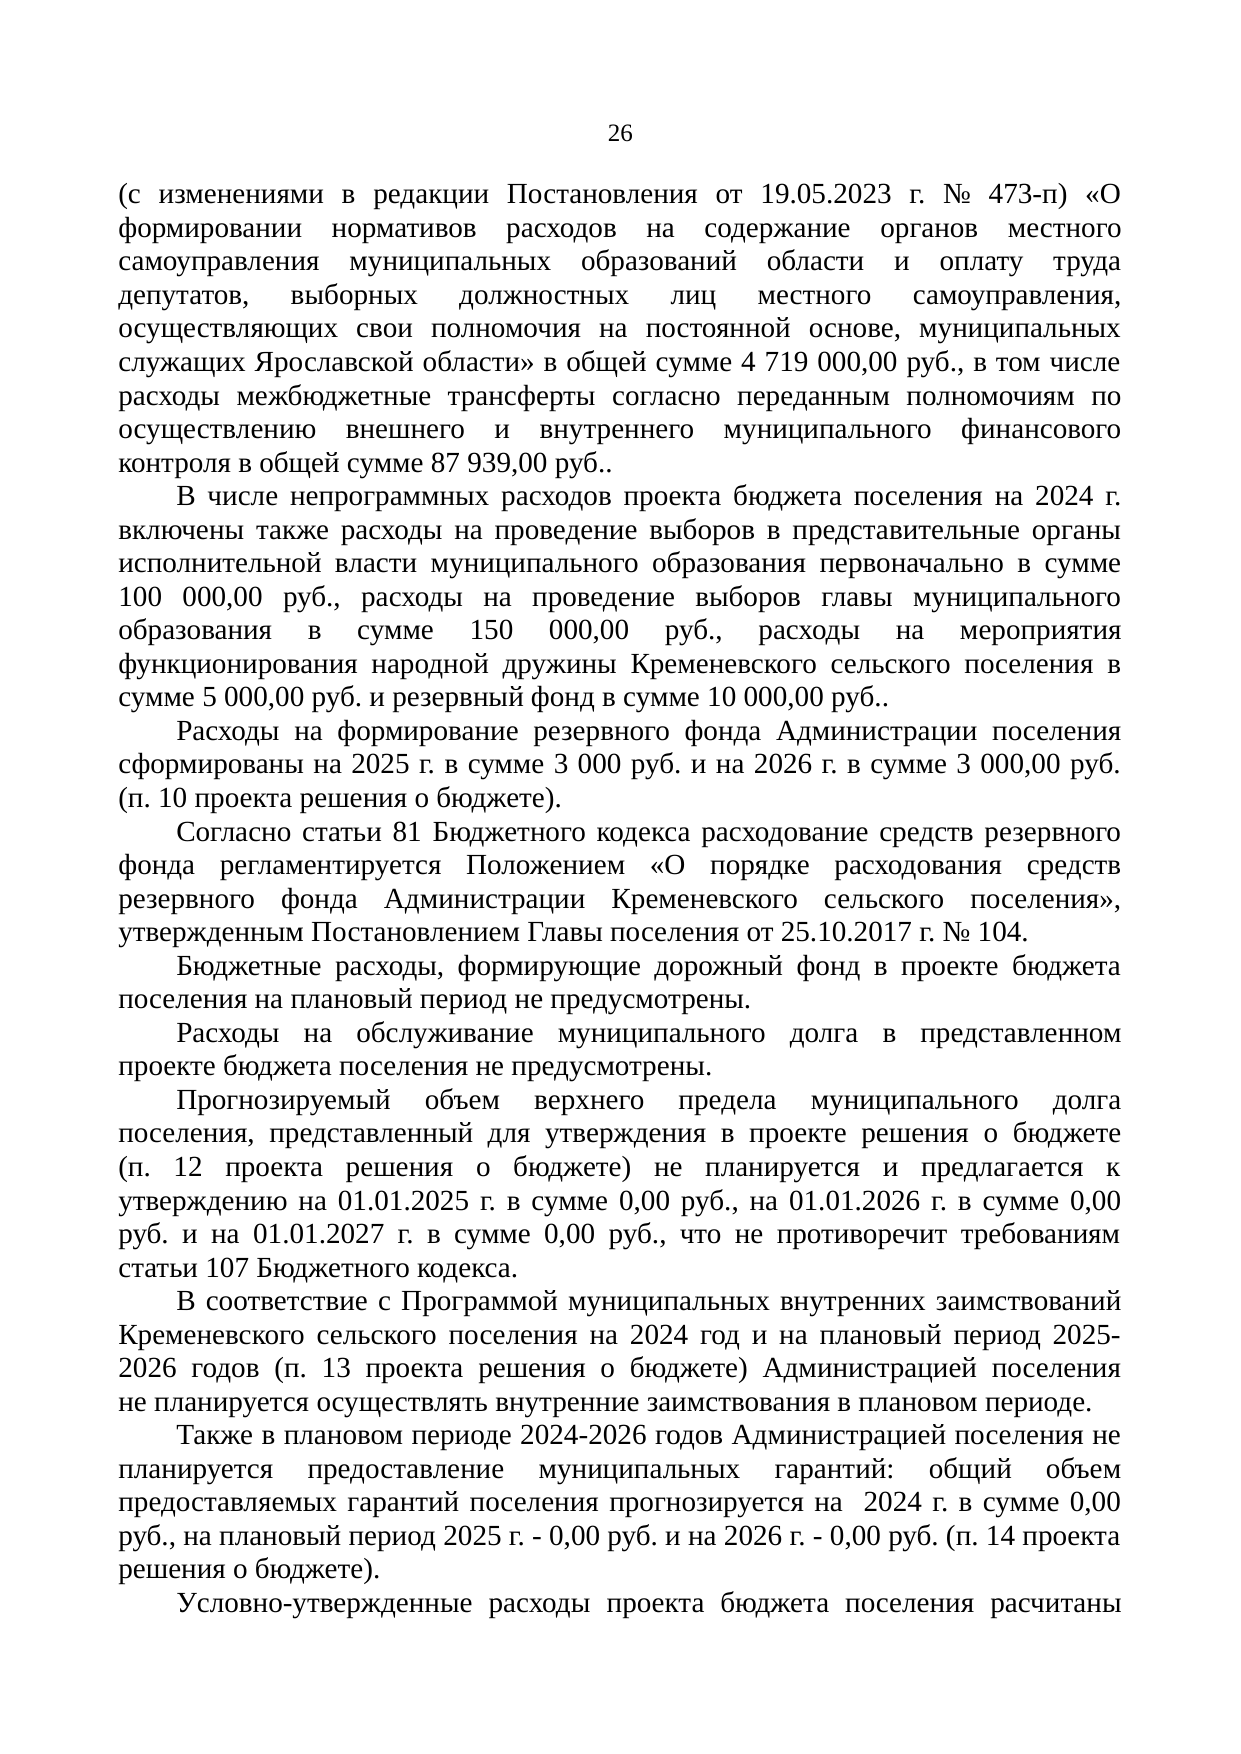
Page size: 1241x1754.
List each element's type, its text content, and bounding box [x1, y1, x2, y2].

text Согласно статьи 81 Бюджетного кодекса расходование средств резервного фонда регламентируется Положением «О порядке расходования средств резервного фонда Администрации Кременевского сельского поселения», утвержденным Постановлением Главы поселения от 25.10.2017 г. № 104. [118, 814, 1122, 948]
text Прогнозируемый объем верхнего предела муниципального долга поселения, представленный для утверждения в проекте решения о бюджете (п. 12 проекта решения о бюджете) не планируется и предлагается к утверждению на 01.01.2025 г. в сумме 0,00 руб., на 01.01.2026 г. в сумме 0,00 руб. и на 01.01.2027 г. в сумме 0,00 руб., что не противоречит требованиям статьи 107 Бюджетного кодекса. [118, 1082, 1122, 1283]
text (с изменениями в редакции Постановления от 19.05.2023 г. № 473-п) «О формировании нормативов расходов на содержание органов местного самоуправления муниципальных образований области и оплату труда депутатов, выборных должностных лиц местного самоуправления, осуществляющих свои полномочия на постоянной основе, муниципальных служащих Ярославской области» в общей сумме 4 719 000,00 руб., в том числе расходы межбюджетные трансферты согласно переданным полномочиям по осуществлению внешнего и внутреннего муниципального финансового контроля в общей сумме 87 939,00 руб.. [118, 176, 1122, 478]
text Также в плановом периоде 2024-2026 годов Администрацией поселения не планируется предоставление муниципальных гарантий: общий объем предоставляемых гарантий поселения прогнозируется на 2024 г. в сумме 0,00 руб., на плановый период 2025 г. - 0,00 руб. и на 2026 г. - 0,00 руб. (п. 14 проекта решения о бюджете). [118, 1417, 1122, 1585]
text В соответствие с Программой муниципальных внутренних заимствований Кременевского сельского поселения на 2024 год и на плановый период 2025-2026 годов (п. 13 проекта решения о бюджете) Администрацией поселения не планируется осуществлять внутренние заимствования в плановом периоде. [118, 1283, 1122, 1417]
text Бюджетные расходы, формирующие дорожный фонд в проекте бюджета поселения на плановый период не предусмотрены. [118, 948, 1122, 1015]
text Условно-утвержденные расходы проекта бюджета поселения расчитаны [118, 1585, 1122, 1619]
text В числе непрограммных расходов проекта бюджета поселения на 2024 г. включены также расходы на проведение выборов в представительные органы исполнительной власти муниципального образования первоначально в сумме 100 000,00 руб., расходы на проведение выборов главы муниципального образования в сумме 150 000,00 руб., расходы на мероприятия функционирования народной дружины Кременевского сельского поселения в сумме 5 000,00 руб. и резервный фонд в сумме 10 000,00 руб.. [118, 478, 1122, 713]
text Расходы на формирование резервного фонда Администрации поселения сформированы на 2025 г. в сумме 3 000 руб. и на 2026 г. в сумме 3 000,00 руб. (п. 10 проекта решения о бюджете). [118, 713, 1122, 814]
text Расходы на обслуживание муниципального долга в представленном проекте бюджета поселения не предусмотрены. [118, 1015, 1122, 1082]
